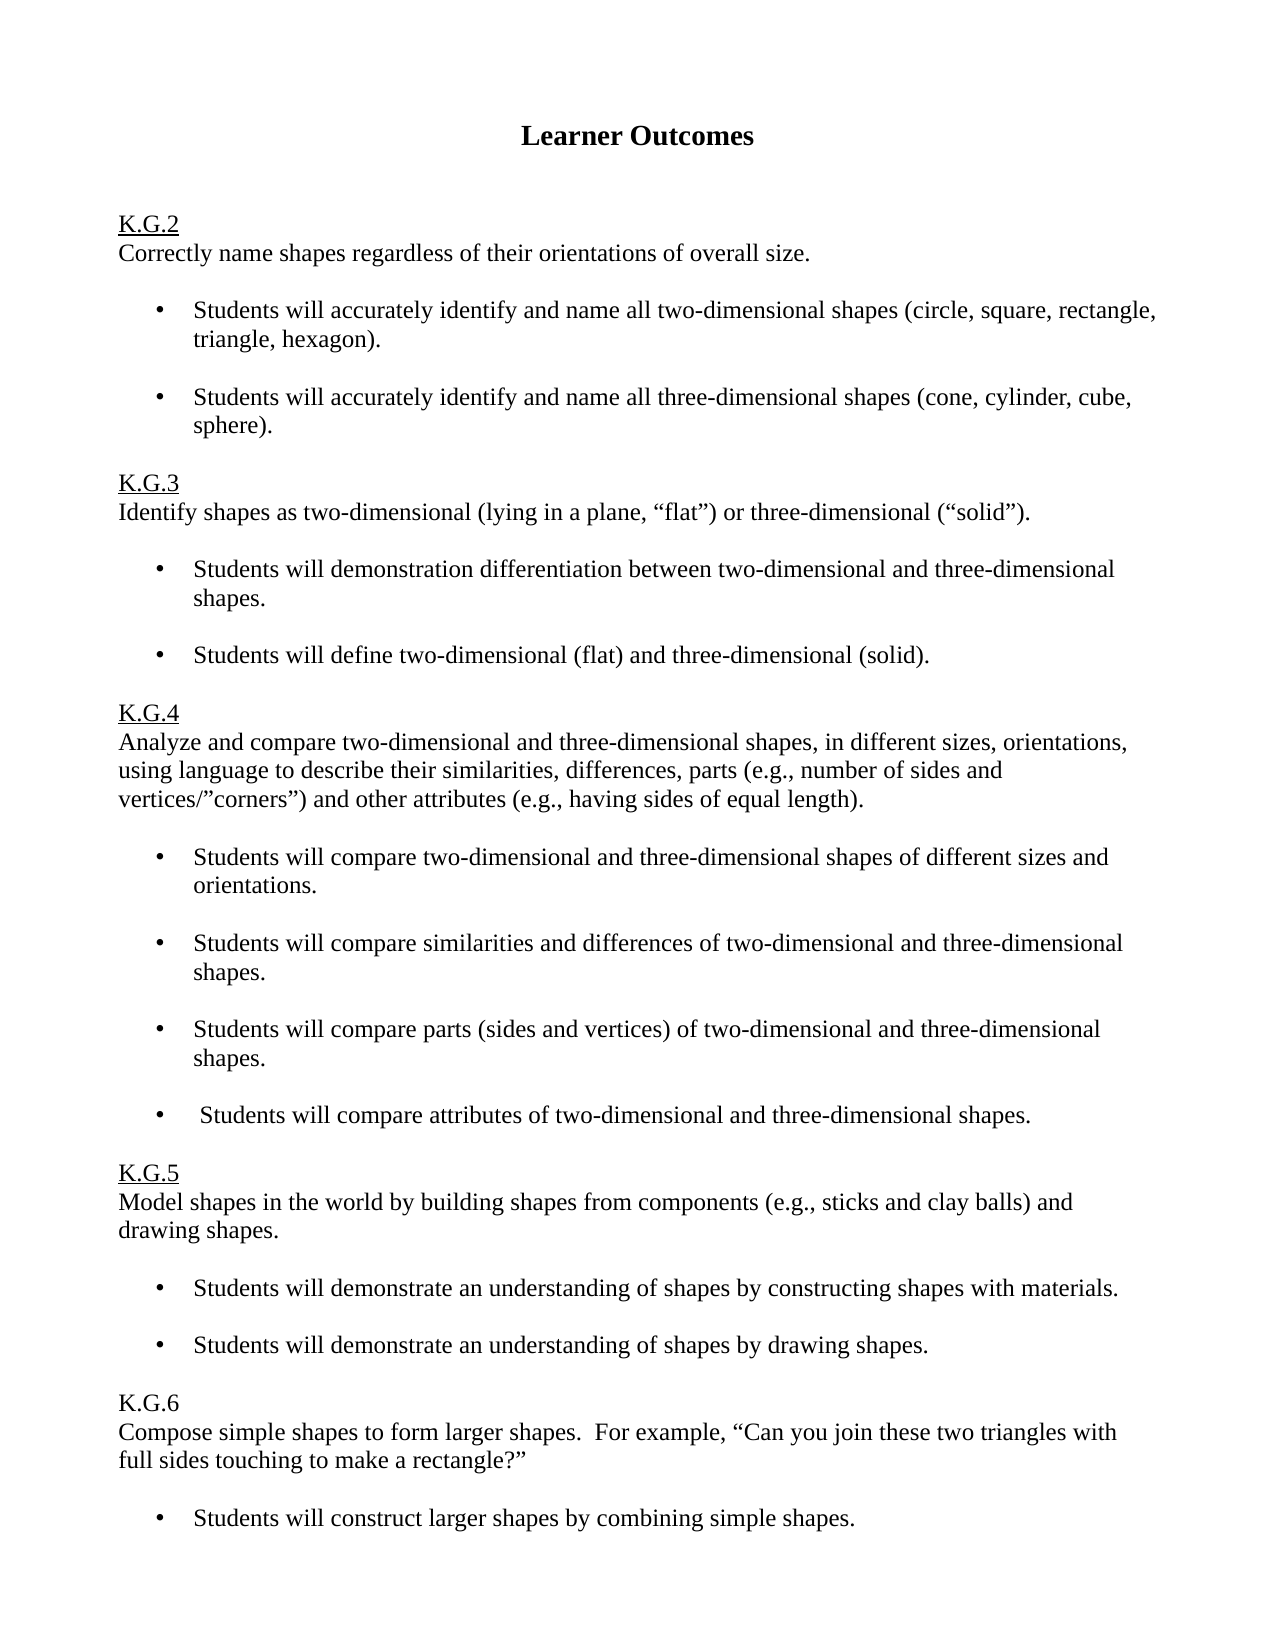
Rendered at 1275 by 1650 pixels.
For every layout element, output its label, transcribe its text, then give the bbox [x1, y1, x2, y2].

list Students will compare parts (sides and vertices) of two-dimensional and three-dimensional shapes. [156, 1014, 1157, 1072]
list Students will compare two-dimensional and three-dimensional shapes of different sizes and orientations. [156, 842, 1157, 899]
text K.G.6 [118, 1388, 1157, 1417]
list Students will accurately identify and name all two-dimensional shapes (circle, square, rectangle, triangle, hexagon). [156, 295, 1157, 353]
list Students will compare similarities and differences of two-dimensional and three-dimensional shapes. [156, 928, 1157, 985]
text Compose simple shapes to form larger shapes. For example, “Can you join these two triangles with full sides touching to make a rectangle?” [118, 1417, 1157, 1474]
text Analyze and compare two-dimensional and three-dimensional shapes, in different sizes, orientations, using language to describe their similarities, differences, parts (e.g., number of sides and vertices/”corners”) and other attributes (e.g., having sides of equal length). [118, 727, 1157, 813]
text Learner Outcomes [118, 118, 1157, 152]
text Identify shapes as two-dimensional (lying in a plane, “flat”) or three-dimensional (“solid”). [118, 497, 1157, 525]
list Students will demonstration differentiation between two-dimensional and three-dimensional shapes. [156, 554, 1157, 612]
list Students will compare attributes of two-dimensional and three-dimensional shapes. [156, 1100, 1157, 1129]
text Model shapes in the world by building shapes from components (e.g., sticks and clay balls) and drawing shapes. [118, 1187, 1157, 1244]
text Correctly name shapes regardless of their orientations of overall size. [118, 238, 1157, 267]
text K.G.2 [118, 209, 1157, 238]
list Students will define two-dimensional (flat) and three-dimensional (solid). [156, 640, 1157, 669]
list Students will accurately identify and name all three-dimensional shapes (cone, cylinder, cube, sphere). [156, 382, 1157, 439]
list Students will demonstrate an understanding of shapes by constructing shapes with materials. [156, 1273, 1157, 1302]
text K.G.4 [118, 698, 1157, 727]
text K.G.3 [118, 468, 1157, 497]
list Students will demonstrate an understanding of shapes by drawing shapes. [156, 1330, 1157, 1359]
text K.G.5 [118, 1158, 1157, 1187]
list Students will construct larger shapes by combining simple shapes. [156, 1503, 1157, 1532]
